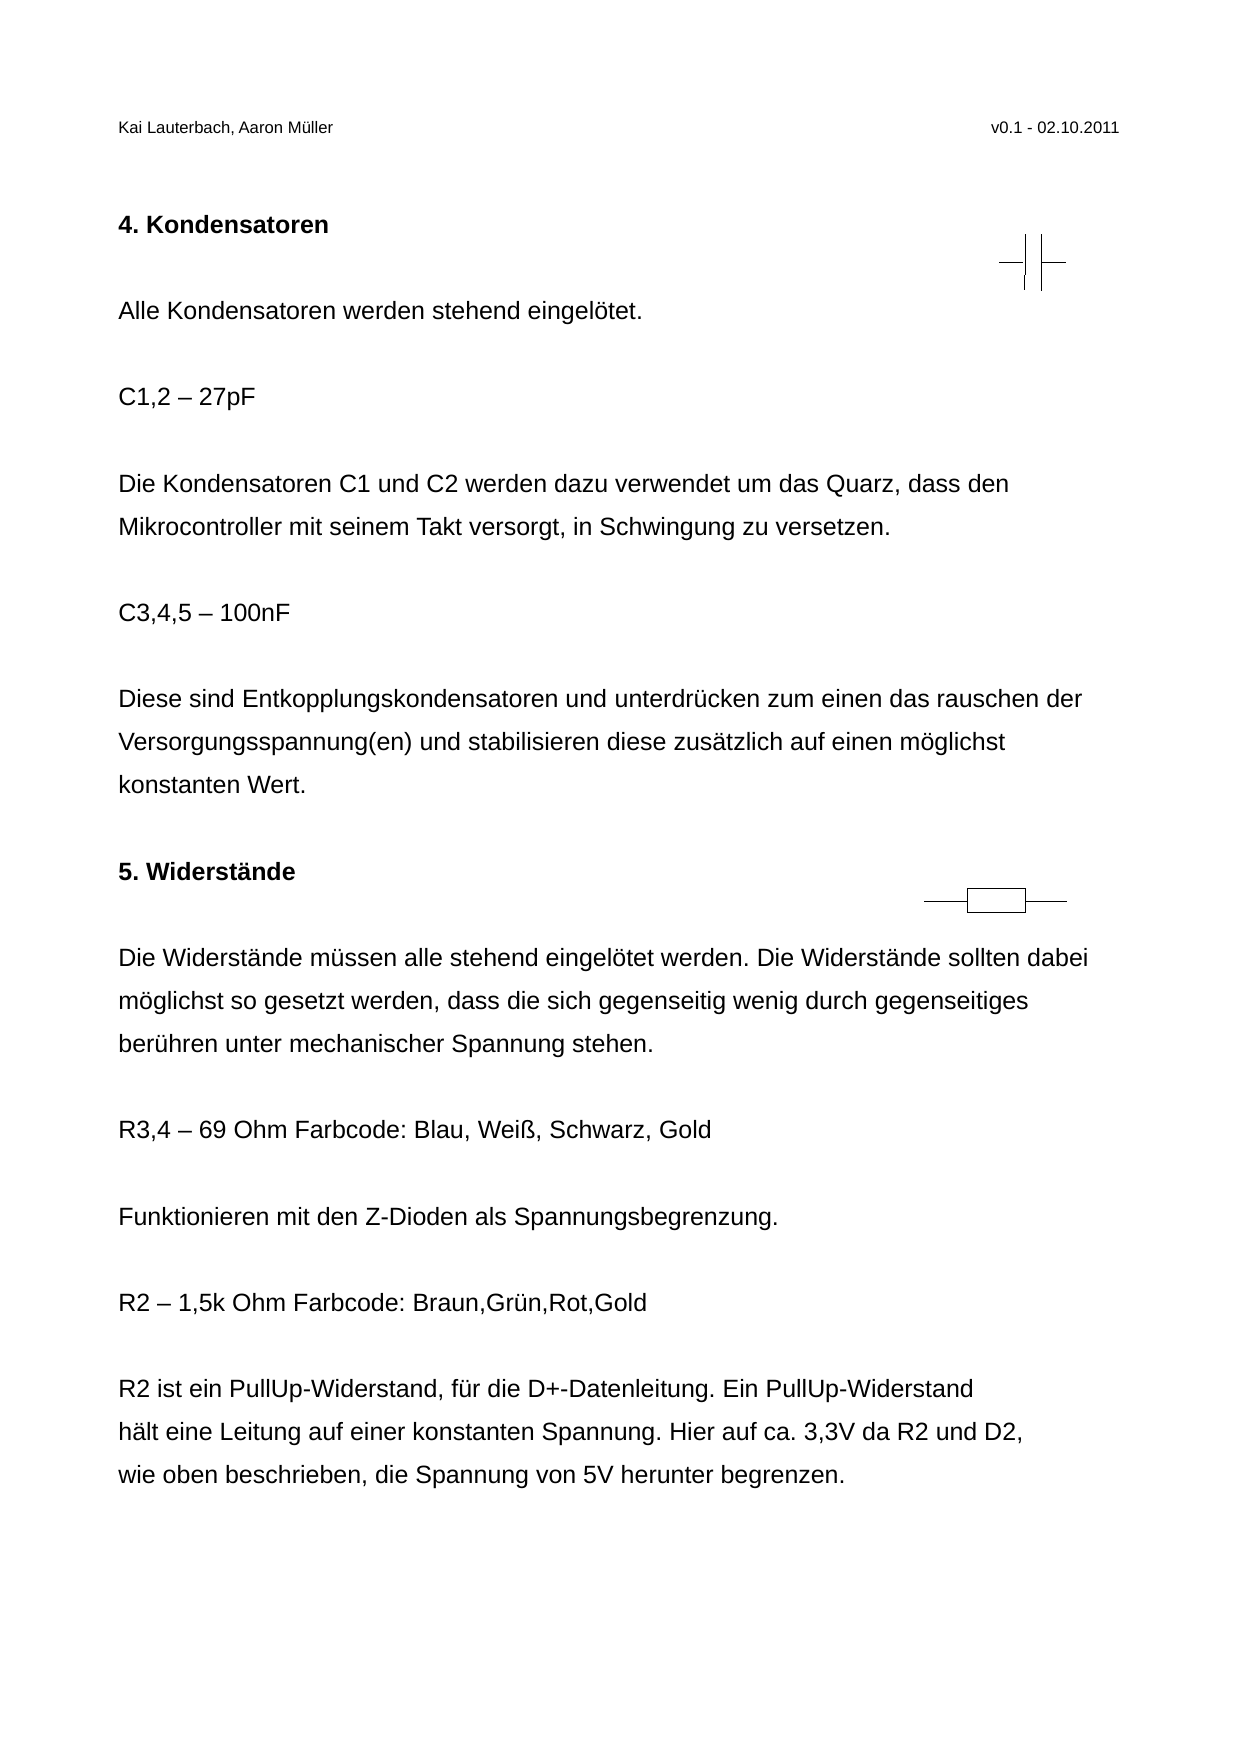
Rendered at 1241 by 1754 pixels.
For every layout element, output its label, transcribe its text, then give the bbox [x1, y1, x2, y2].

text Diese sind Entkopplungskondensatoren und unterdrücken zum einen das rauschen der Versorgungsspannung(en) und stabilisieren diese zusätzlich auf einen möglichst konstanten Wert. 5. Widerstände [118, 641, 1122, 886]
text R3,4 – 69 Ohm Farbcode: Blau, Weiß, Schwarz, Gold Funktionieren mit den Z-Dioden als Spannungsbegrenzung. R2 – 1,5k Ohm Farbcode: Braun,Grün,Rot,Gold R2 ist ein PullUp-Widerstand, für die D+-Datenleitung. Ein PullUp-Widerstand hält eine Leitung auf einer konstanten Spannung. Hier auf ca. 3,3V da R2 und D2, wie oben beschrieben, die Spannung von 5V herunter begrenzen. [118, 1072, 1122, 1489]
text C1,2 – 27pF [118, 339, 1122, 411]
text Die Kondensatoren C1 und C2 werden dazu verwendet um das Quarz, dass den Mikrocontroller mit seinem Takt versorgt, in Schwingung zu versetzen. C3,4,5 – 100nF [118, 426, 1122, 627]
text Die Widerstände müssen alle stehend eingelötet werden. Die Widerstände sollten dabei möglichst so gesetzt werden, dass die sich gegenseitig wenig durch gegenseitiges berühren unter mechanischer Spannung stehen. [118, 943, 1122, 1058]
text 4. Kondensatoren [118, 167, 1122, 239]
text Alle Kondensatoren werden stehend eingelötet. [118, 296, 1122, 325]
